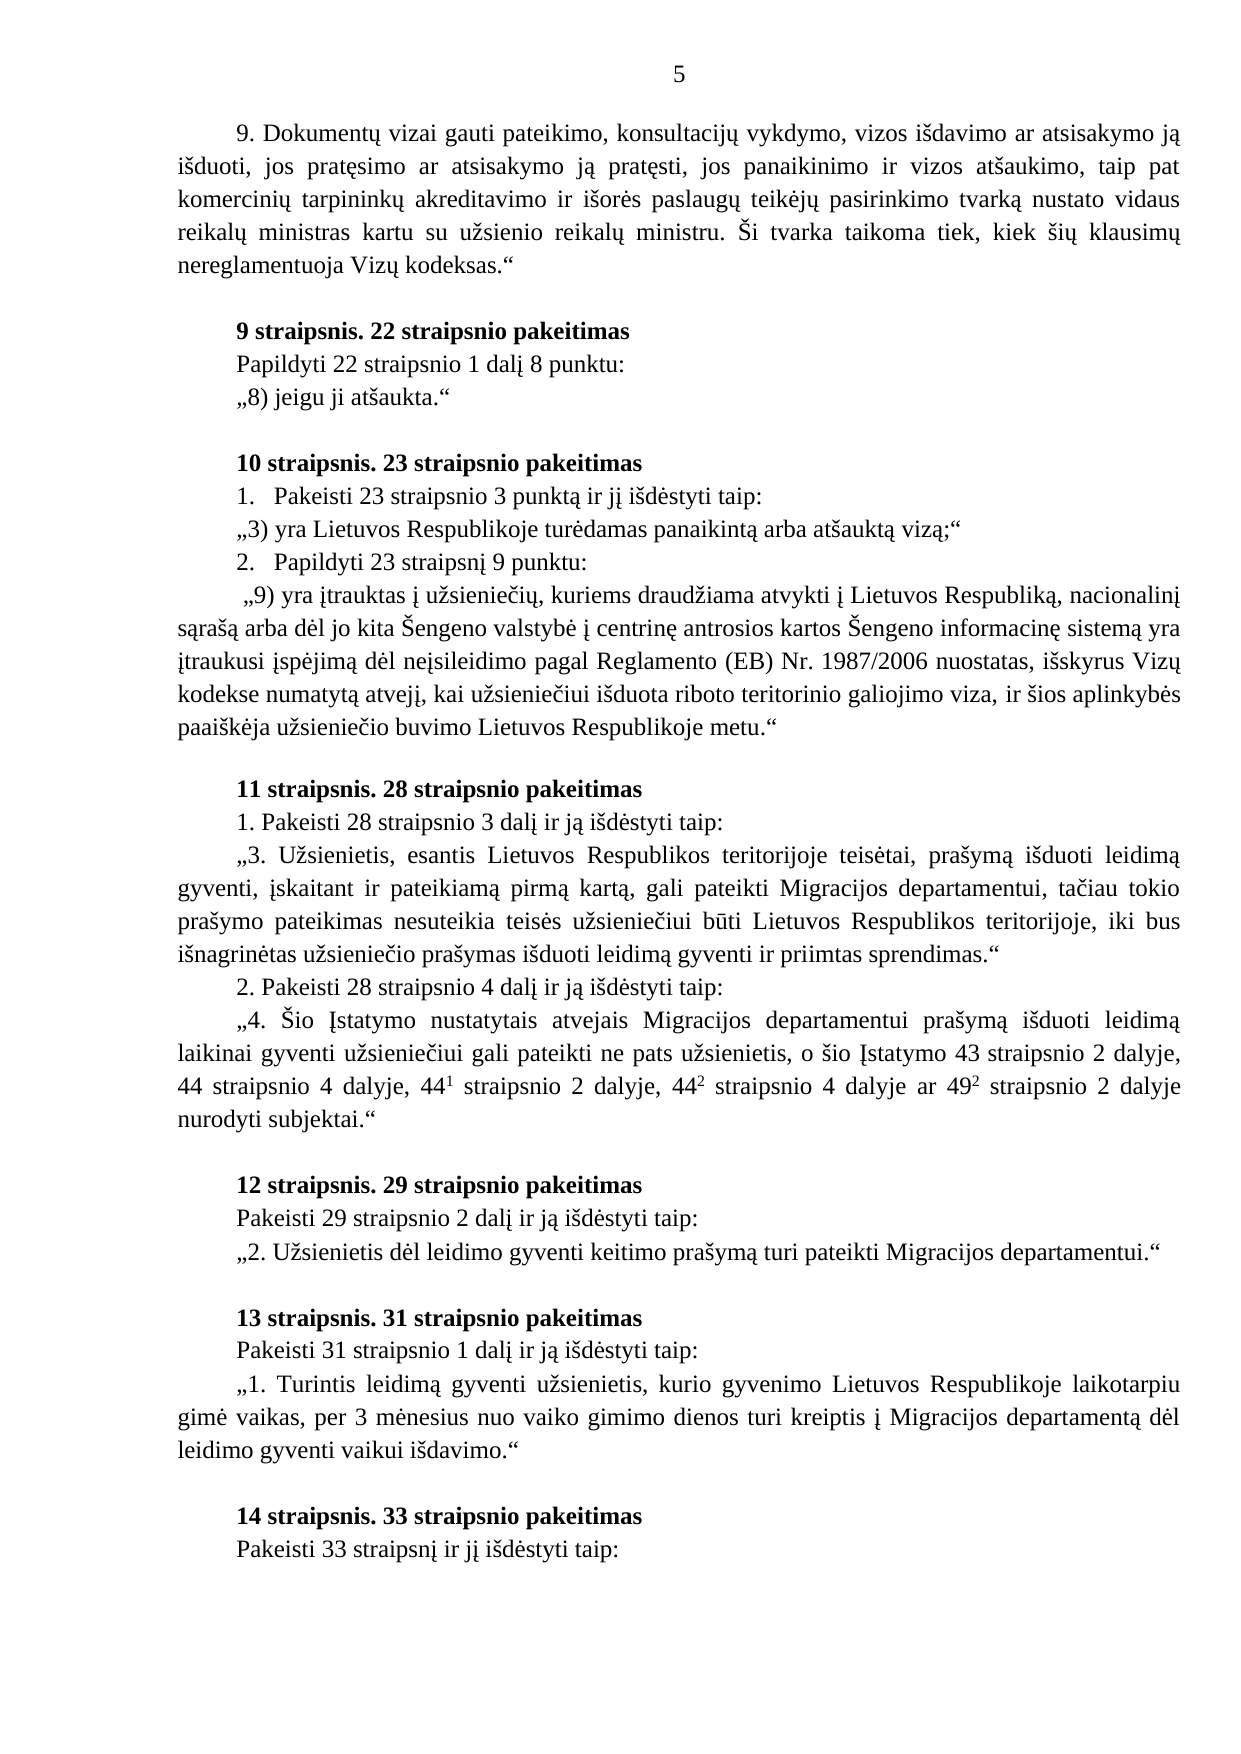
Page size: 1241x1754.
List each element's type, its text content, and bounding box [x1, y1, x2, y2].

text 1. Pakeisti 23 straipsnio 3 punktą ir jį išdėstyti taip: [236, 481, 1181, 510]
text Papildyti 22 straipsnio 1 dalį 8 punktu: [177, 349, 1181, 378]
text 2. Papildyti 23 straipsnį 9 punktu: [236, 547, 1181, 576]
text 11 straipsnis. 28 straipsnio pakeitimas [177, 774, 1181, 803]
text Pakeisti 31 straipsnio 1 dalį ir ją išdėstyti taip: [177, 1336, 1181, 1364]
text „9) yra įtrauktas į užsieniečių, kuriems draudžiama atvykti į Lietuvos Respubliką, nacionalinį sąrašą arba dėl jo kita Šengeno valstybė į centrinę antrosios kartos Šengeno informacinę sistemą yra įtraukusi įspėjimą dėl neįsileidimo pagal Reglamento (EB) Nr. 1987/2006 nuostatas, išskyrus Vizų kodekse numatytą atvejį, kai užsieniečiui išduota riboto teritorinio galiojimo viza, ir šios aplinkybės paaiškėja užsieniečio buvimo Lietuvos Respublikoje metu.“ [177, 580, 1181, 741]
text Pakeisti 29 straipsnio 2 dalį ir ją išdėstyti taip: [177, 1203, 1181, 1232]
text 13 straipsnis. 31 straipsnio pakeitimas [177, 1303, 1181, 1331]
text 10 straipsnis. 23 straipsnio pakeitimas [177, 448, 1181, 477]
text „4. Šio Įstatymo nustatytais atvejais Migracijos departamentui prašymą išduoti leidimą laikinai gyventi užsieniečiui gali pateikti ne pats užsienietis, o šio Įstatymo 43 straipsnio 2 dalyje, 44 straipsnio 4 dalyje, 441 straipsnio 2 dalyje, 442 straipsnio 4 dalyje ar 492 straipsnio 2 dalyje nurodyti subjektai.“ [177, 1005, 1181, 1133]
text 1. Pakeisti 28 straipsnio 3 dalį ir ją išdėstyti taip: [177, 807, 1181, 836]
text „8) jeigu ji atšaukta.“ [177, 382, 1181, 411]
text 12 straipsnis. 29 straipsnio pakeitimas [177, 1171, 1181, 1199]
text „2. Užsienietis dėl leidimo gyventi keitimo prašymą turi pateikti Migracijos departamentui.“ [177, 1237, 1181, 1265]
text Pakeisti 33 straipsnį ir jį išdėstyti taip: [177, 1534, 1181, 1562]
text 9 straipsnis. 22 straipsnio pakeitimas [177, 316, 1181, 345]
text 14 straipsnis. 33 straipsnio pakeitimas [177, 1501, 1181, 1529]
text „1. Turintis leidimą gyventi užsienietis, kurio gyvenimo Lietuvos Respublikoje laikotarpiu gimė vaikas, per 3 mėnesius nuo vaiko gimimo dienos turi kreiptis į Migracijos departamentą dėl leidimo gyventi vaikui išdavimo.“ [177, 1369, 1181, 1463]
text 2. Pakeisti 28 straipsnio 4 dalį ir ją išdėstyti taip: [177, 972, 1181, 1001]
text 9. Dokumentų vizai gauti pateikimo, konsultacijų vykdymo, vizos išdavimo ar atsisakymo ją išduoti, jos pratęsimo ar atsisakymo ją pratęsti, jos panaikinimo ir vizos atšaukimo, taip pat komercinių tarpininkų akreditavimo ir išorės paslaugų teikėjų pasirinkimo tvarką nustato vidaus reikalų ministras kartu su užsienio reikalų ministru. Ši tvarka taikoma tiek, kiek šių klausimų nereglamentuoja Vizų kodeksas.“ [177, 118, 1181, 279]
text „3) yra Lietuvos Respublikoje turėdamas panaikintą arba atšauktą vizą;“ [236, 514, 1181, 543]
text „3. Užsienietis, esantis Lietuvos Respublikos teritorijoje teisėtai, prašymą išduoti leidimą gyventi, įskaitant ir pateikiamą pirmą kartą, gali pateikti Migracijos departamentui, tačiau tokio prašymo pateikimas nesuteikia teisės užsieniečiui būti Lietuvos Respublikos teritorijoje, iki bus išnagrinėtas užsieniečio prašymas išduoti leidimą gyventi ir priimtas sprendimas.“ [177, 840, 1181, 968]
